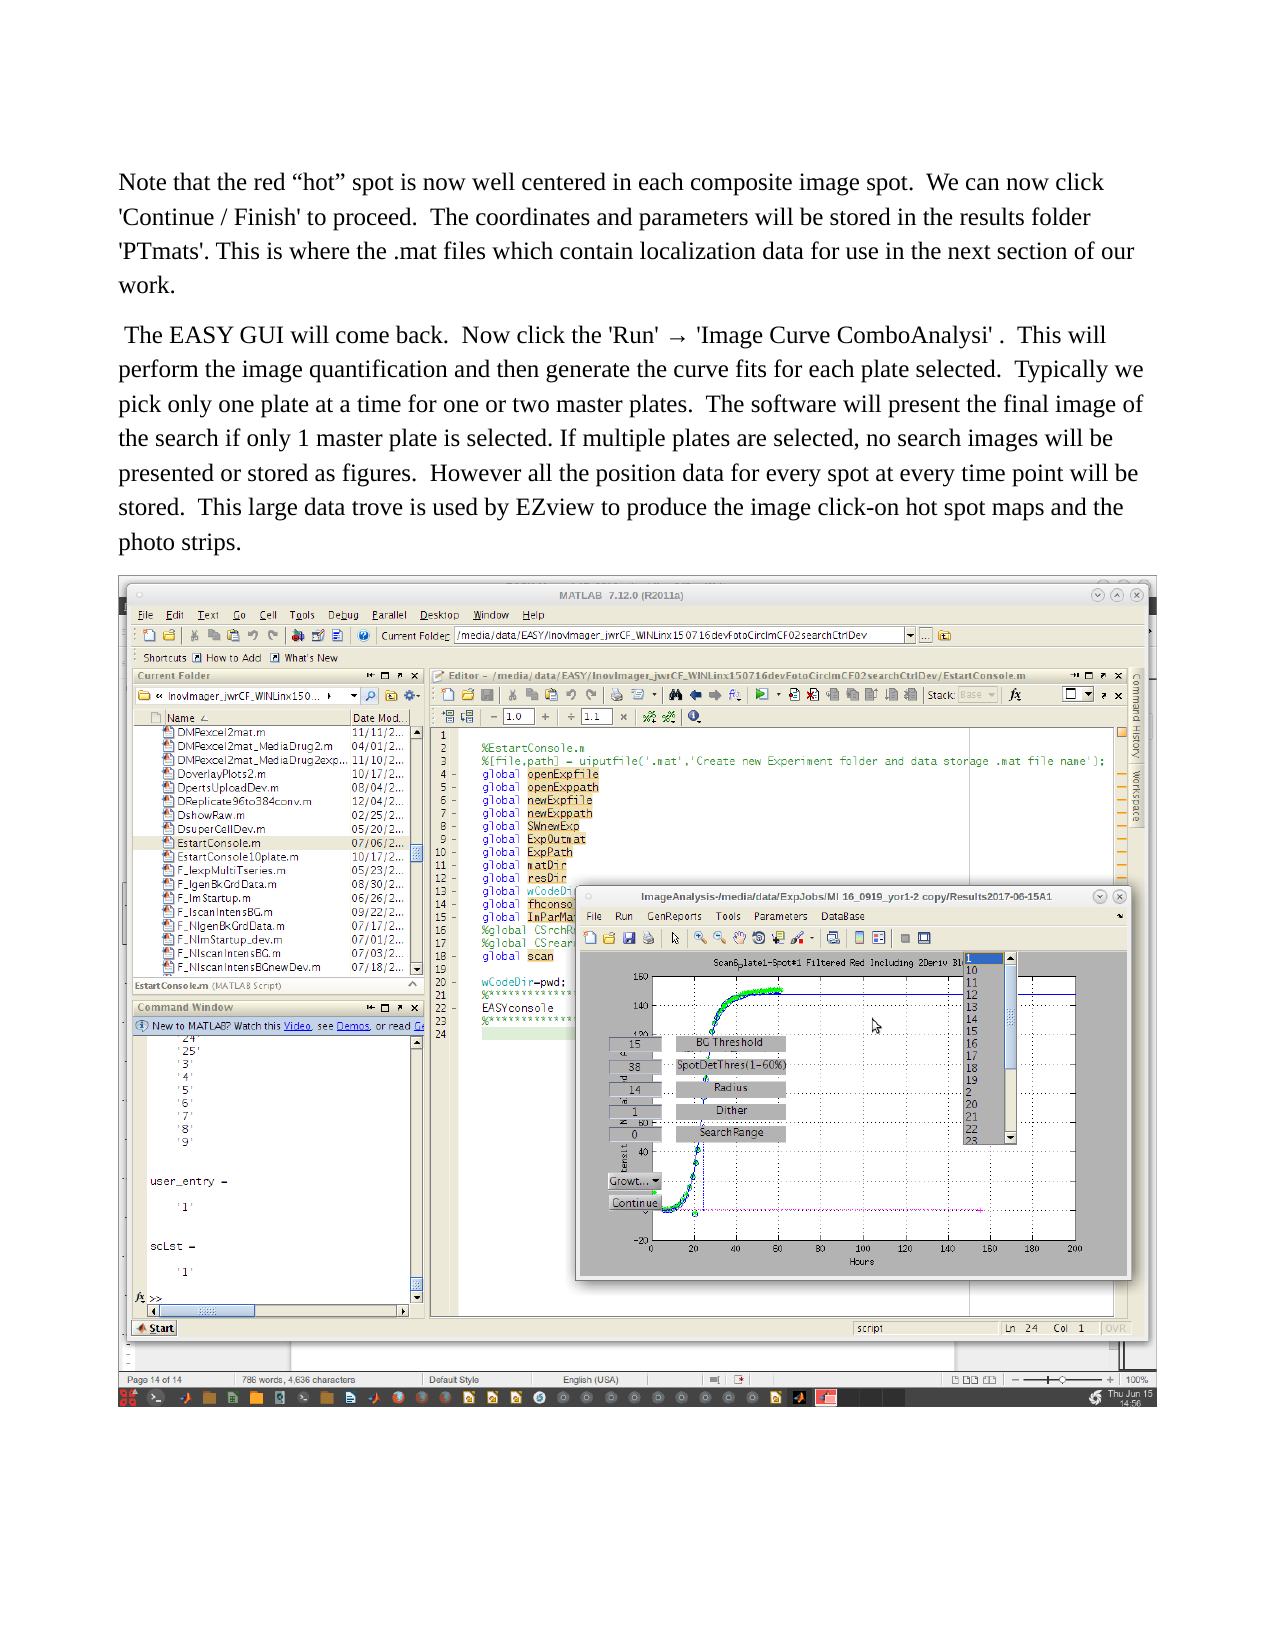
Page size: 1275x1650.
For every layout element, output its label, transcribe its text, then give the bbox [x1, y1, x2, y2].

text The EASY GUI will come back. Now click the 'Run' → 'Image Curve ComboAnalysi' . This will perform the image quantification and then generate the curve fits for each plate selected. Typically we pick only one plate at a time for one or two master plates. The software will present the final image of the search if only 1 master plate is selected. If multiple plates are selected, no search images will be presented or stored as figures. However all the position data for every spot at every time point will be stored. This large data trove is used by EZview to produce the image click-on hot spot maps and the photo strips. [118, 320, 1157, 555]
text Note that the red “hot” spot is now well centered in each composite image spot. We can now click 'Continue / Finish' to proceed. The coordinates and parameters will be stored in the results folder 'PTmats'. This is where the .mat files which contain localization data for use in the next section of our work. [118, 167, 1157, 299]
picture [118, 575, 1157, 1407]
